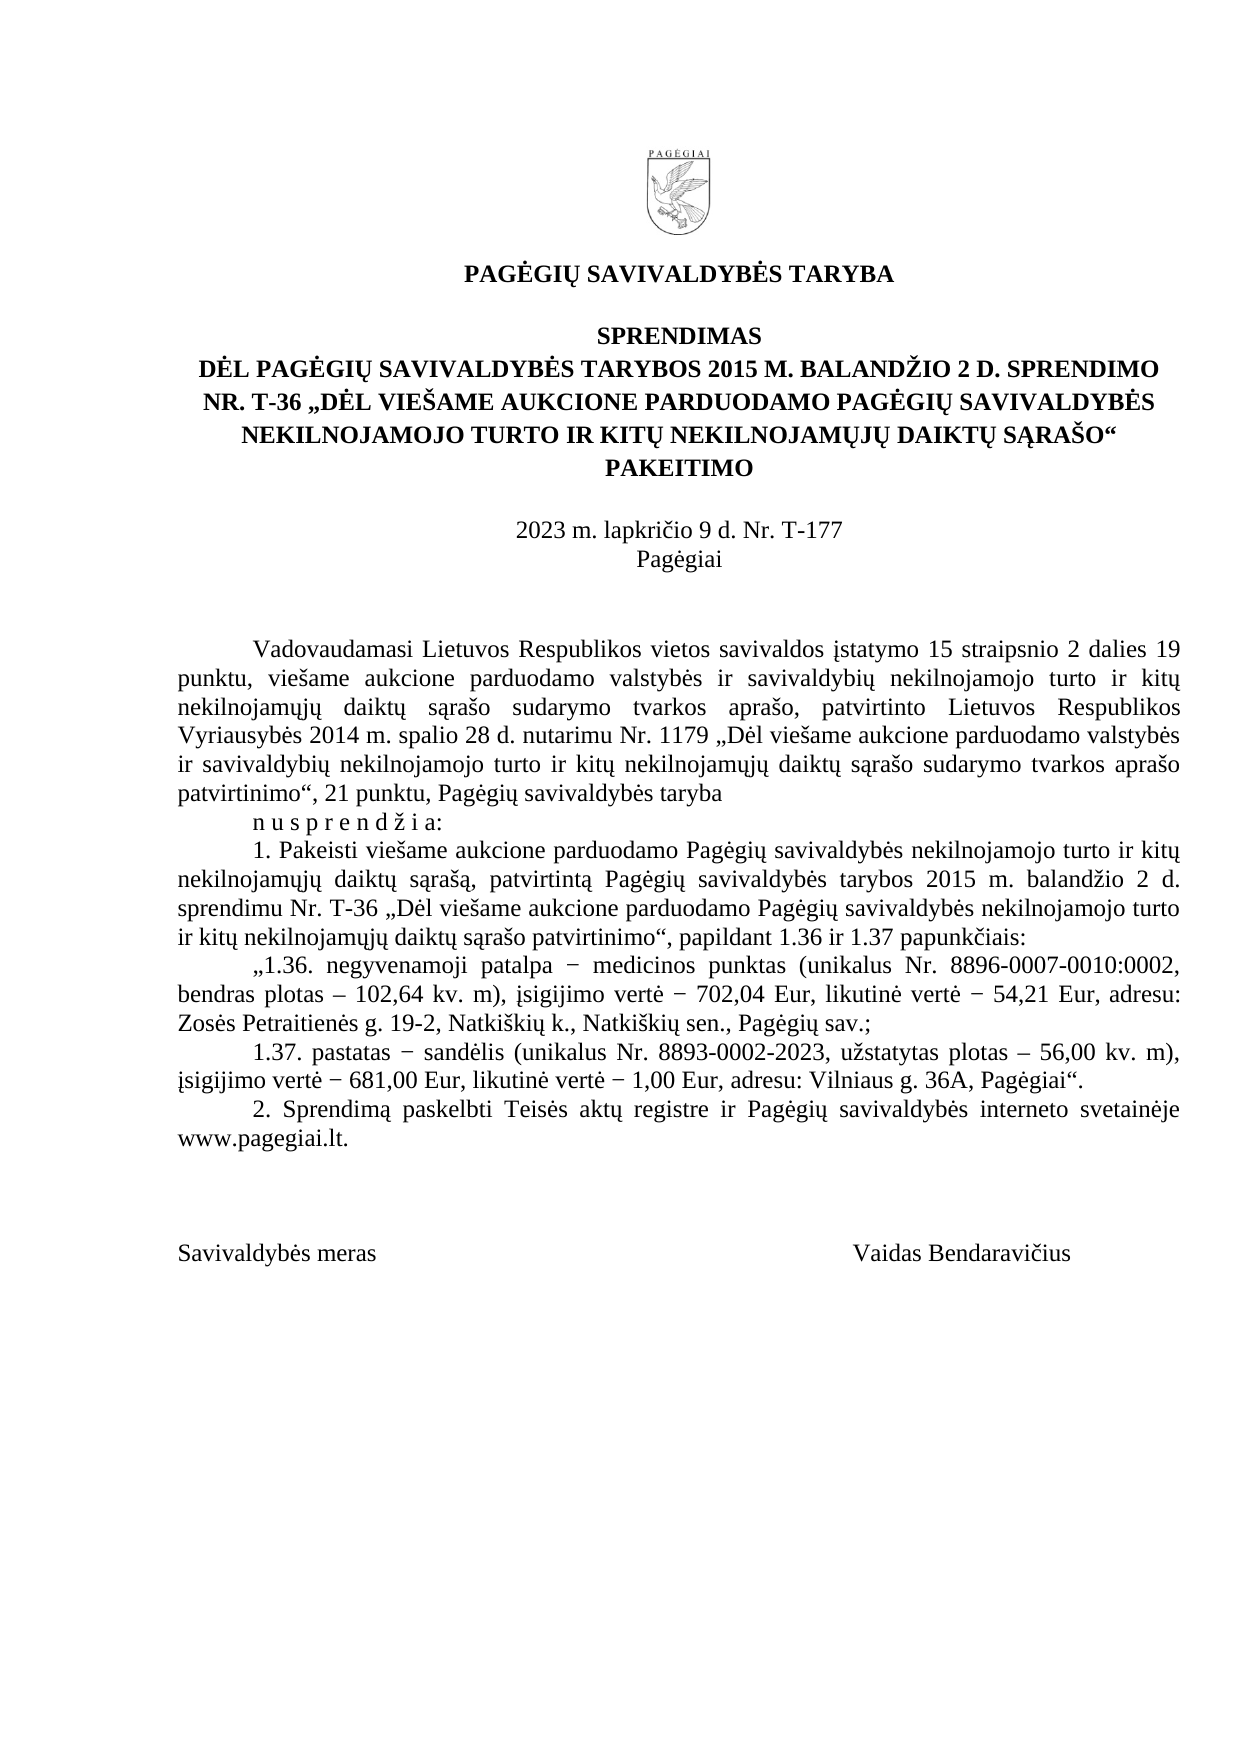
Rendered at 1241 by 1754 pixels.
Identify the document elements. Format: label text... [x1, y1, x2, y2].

text sprendimas [177, 321, 1181, 350]
text 1. Pakeisti viešame aukcione parduodamo Pagėgių savivaldybės nekilnojamojo turto ir kitų nekilnojamųjų daiktų sąrašą, patvirtintą Pagėgių savivaldybės tarybos 2015 m. balandžio 2 d. sprendimu Nr. T-36 „Dėl viešame aukcione parduodamo Pagėgių savivaldybės nekilnojamojo turto ir kitų nekilnojamųjų daiktų sąrašo patvirtinimo“, papildant 1.36 ir 1.37 papunkčiais: [177, 836, 1181, 951]
text 2023 m. lapkričio 9 d. Nr. T-177 [177, 515, 1181, 544]
text Pagėgiai [177, 544, 1181, 572]
text „1.36. negyvenamoji patalpa − medicinos punktas (unikalus Nr. 8896-0007-0010:0002, bendras plotas – 102,64 kv. m), įsigijimo vertė − 702,04 Eur, likutinė vertė − 54,21 Eur, adresu: Zosės Petraitienės g. 19-2, Natkiškių k., Natkiškių sen., Pagėgių sav.; [177, 951, 1181, 1037]
text 1.37. pastatas − sandėlis (unikalus Nr. 8893-0002-2023, užstatytas plotas – 56,00 kv. m), įsigijimo vertė − 681,00 Eur, likutinė vertė − 1,00 Eur, adresu: Vilniaus g. 36A, Pagėgiai“. [177, 1037, 1181, 1094]
text 2. Sprendimą paskelbti Teisės aktų registre ir Pagėgių savivaldybės interneto svetainėje www.pagegiai.lt. [177, 1094, 1181, 1152]
text Pagėgių savivaldybės taryba [177, 259, 1181, 288]
text dėl PAGĖGIŲ SAVIVALDYBĖS TARYBOS 2015 M. BALANDŽIO 2 D. SPRENDIMO NR. T-36 „DĖL VIEŠAME AUKCIONE PARDUODAMO PAGĖGIŲ SAVIVALDYBĖS NEKILNOJAMOJO TURTO IR KITŲ NEKILNOJAMŲJŲ DAIKTŲ SĄRAŠO“ PAKEITIMO [177, 354, 1181, 482]
text Savivaldybės meras Vaidas Bendaravičius [177, 1238, 1181, 1267]
text n u s p r e n d ž i a: [177, 807, 1181, 836]
text Vadovaudamasi Lietuvos Respublikos vietos savivaldos įstatymo 15 straipsnio 2 dalies 19 punktu, viešame aukcione parduodamo valstybės ir savivaldybių nekilnojamojo turto ir kitų nekilnojamųjų daiktų sąrašo sudarymo tvarkos aprašo, patvirtinto Lietuvos Respublikos Vyriausybės 2014 m. spalio 28 d. nutarimu Nr. 1179 „Dėl viešame aukcione parduodamo valstybės ir savivaldybių nekilnojamojo turto ir kitų nekilnojamųjų daiktų sąrašo sudarymo tvarkos aprašo patvirtinimo“, 21 punktu, Pagėgių savivaldybės taryba [177, 634, 1181, 807]
